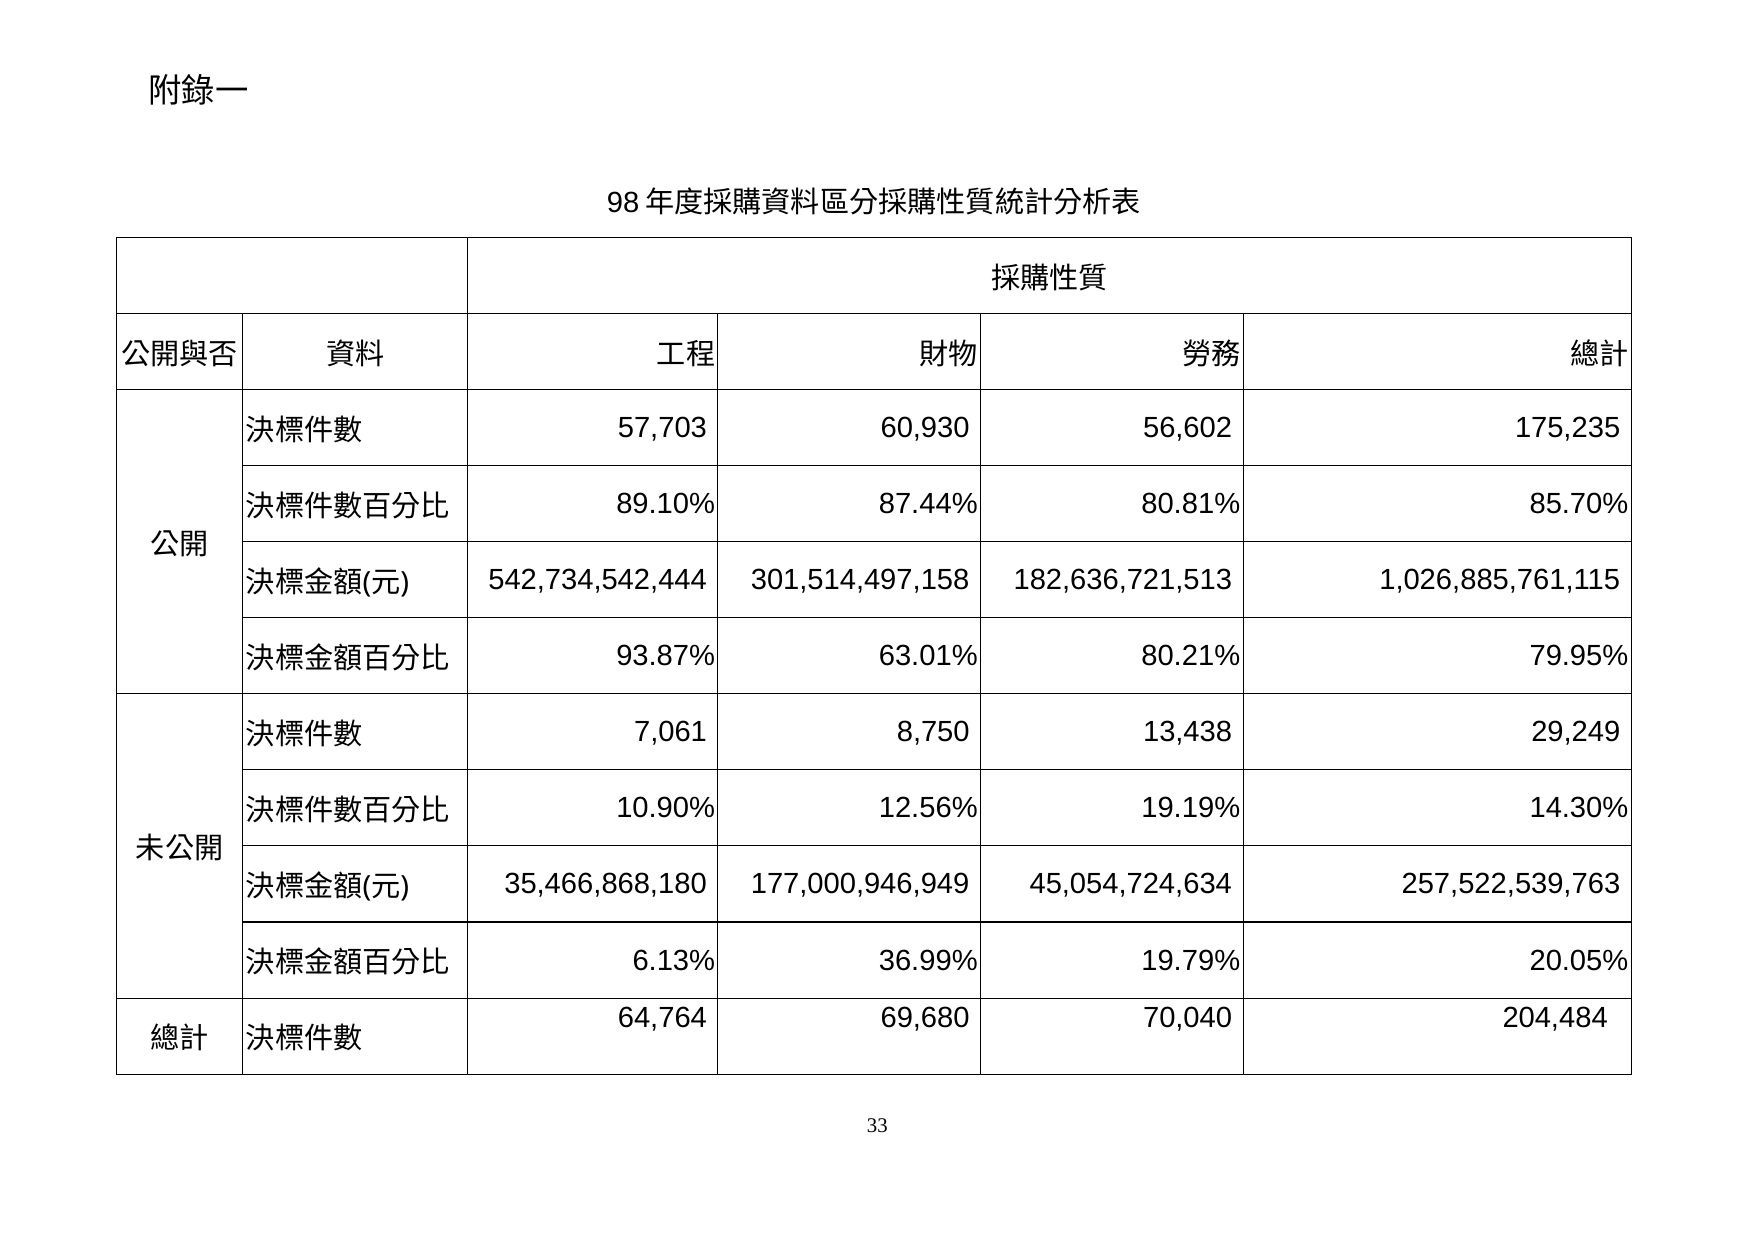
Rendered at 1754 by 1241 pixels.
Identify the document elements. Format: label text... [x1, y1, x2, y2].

table_cell [117, 238, 467, 313]
table_cell 70,040 [981, 999, 1243, 1073]
table_cell 10.90% [468, 770, 717, 845]
table_cell 決標件數 [243, 999, 467, 1073]
table_cell 決標金額(元) [243, 542, 467, 617]
table_cell 177,000,946,949 [718, 846, 980, 921]
table_cell 257,522,539,763 [1244, 846, 1631, 921]
table_cell 45,054,724,634 [981, 846, 1243, 921]
table_cell 決標件數 [243, 694, 467, 769]
table_cell 89.10% [468, 466, 717, 541]
table_cell 36.99% [718, 923, 980, 997]
table_cell 決標件數百分比 [243, 466, 467, 541]
table_cell 6.13% [468, 923, 717, 997]
table_cell 182,636,721,513 [981, 542, 1243, 617]
table_cell 60,930 [718, 390, 980, 465]
table_cell 79.95% [1244, 618, 1631, 693]
table_cell 公開與否 [117, 314, 242, 389]
table_cell 決標件數百分比 [243, 770, 467, 845]
table_cell 勞務 [981, 314, 1243, 389]
table_cell 總計 [117, 999, 242, 1073]
table_cell 未公開 [117, 694, 242, 997]
table_cell 公開 [117, 390, 242, 693]
table_cell 85.70% [1244, 466, 1631, 541]
table_cell 175,235 [1244, 390, 1631, 465]
table_header 98年度採購資料區分採購性質統計分析表 [133, 56, 302, 131]
table_cell 57,703 [468, 390, 717, 465]
table_cell 29,249 [1244, 694, 1631, 769]
table_cell 19.79% [981, 923, 1243, 997]
table_cell 決標金額百分比 [243, 618, 467, 693]
table_cell 決標金額(元) [243, 846, 467, 921]
table_cell 財物 [718, 314, 980, 389]
table_cell 87.44% [718, 466, 980, 541]
table_cell 19.19% [981, 770, 1243, 845]
table_cell 93.87% [468, 618, 717, 693]
table_cell 56,602 [981, 390, 1243, 465]
table_cell 決標金額百分比 [243, 923, 467, 997]
table_cell 204,484 [1244, 999, 1631, 1073]
table_cell 80.21% [981, 618, 1243, 693]
table_cell 8,750 [718, 694, 980, 769]
table_cell 決標件數 [243, 390, 467, 465]
table_cell 13,438 [981, 694, 1243, 769]
table_cell 64,764 [468, 999, 717, 1073]
table_cell 20.05% [1244, 923, 1631, 997]
table_cell 80.81% [981, 466, 1243, 541]
table_cell 542,734,542,444 [468, 542, 717, 617]
table_cell 35,466,868,180 [468, 846, 717, 921]
table_cell 14.30% [1244, 770, 1631, 845]
table_cell 資料 [243, 314, 467, 389]
table_cell 12.56% [718, 770, 980, 845]
table_cell 301,514,497,158 [718, 542, 980, 617]
table_cell 工程 [468, 314, 717, 389]
table_cell 7,061 [468, 694, 717, 769]
table_header 98年度採購資料區分採購性質統計分析表 [116, 162, 1631, 237]
table_cell 總計 [1244, 314, 1631, 389]
table_cell 69,680 [718, 999, 980, 1073]
table_cell 63.01% [718, 618, 980, 693]
table_cell 1,026,885,761,115 [1244, 542, 1631, 617]
table_cell 採購性質 [468, 238, 1631, 313]
